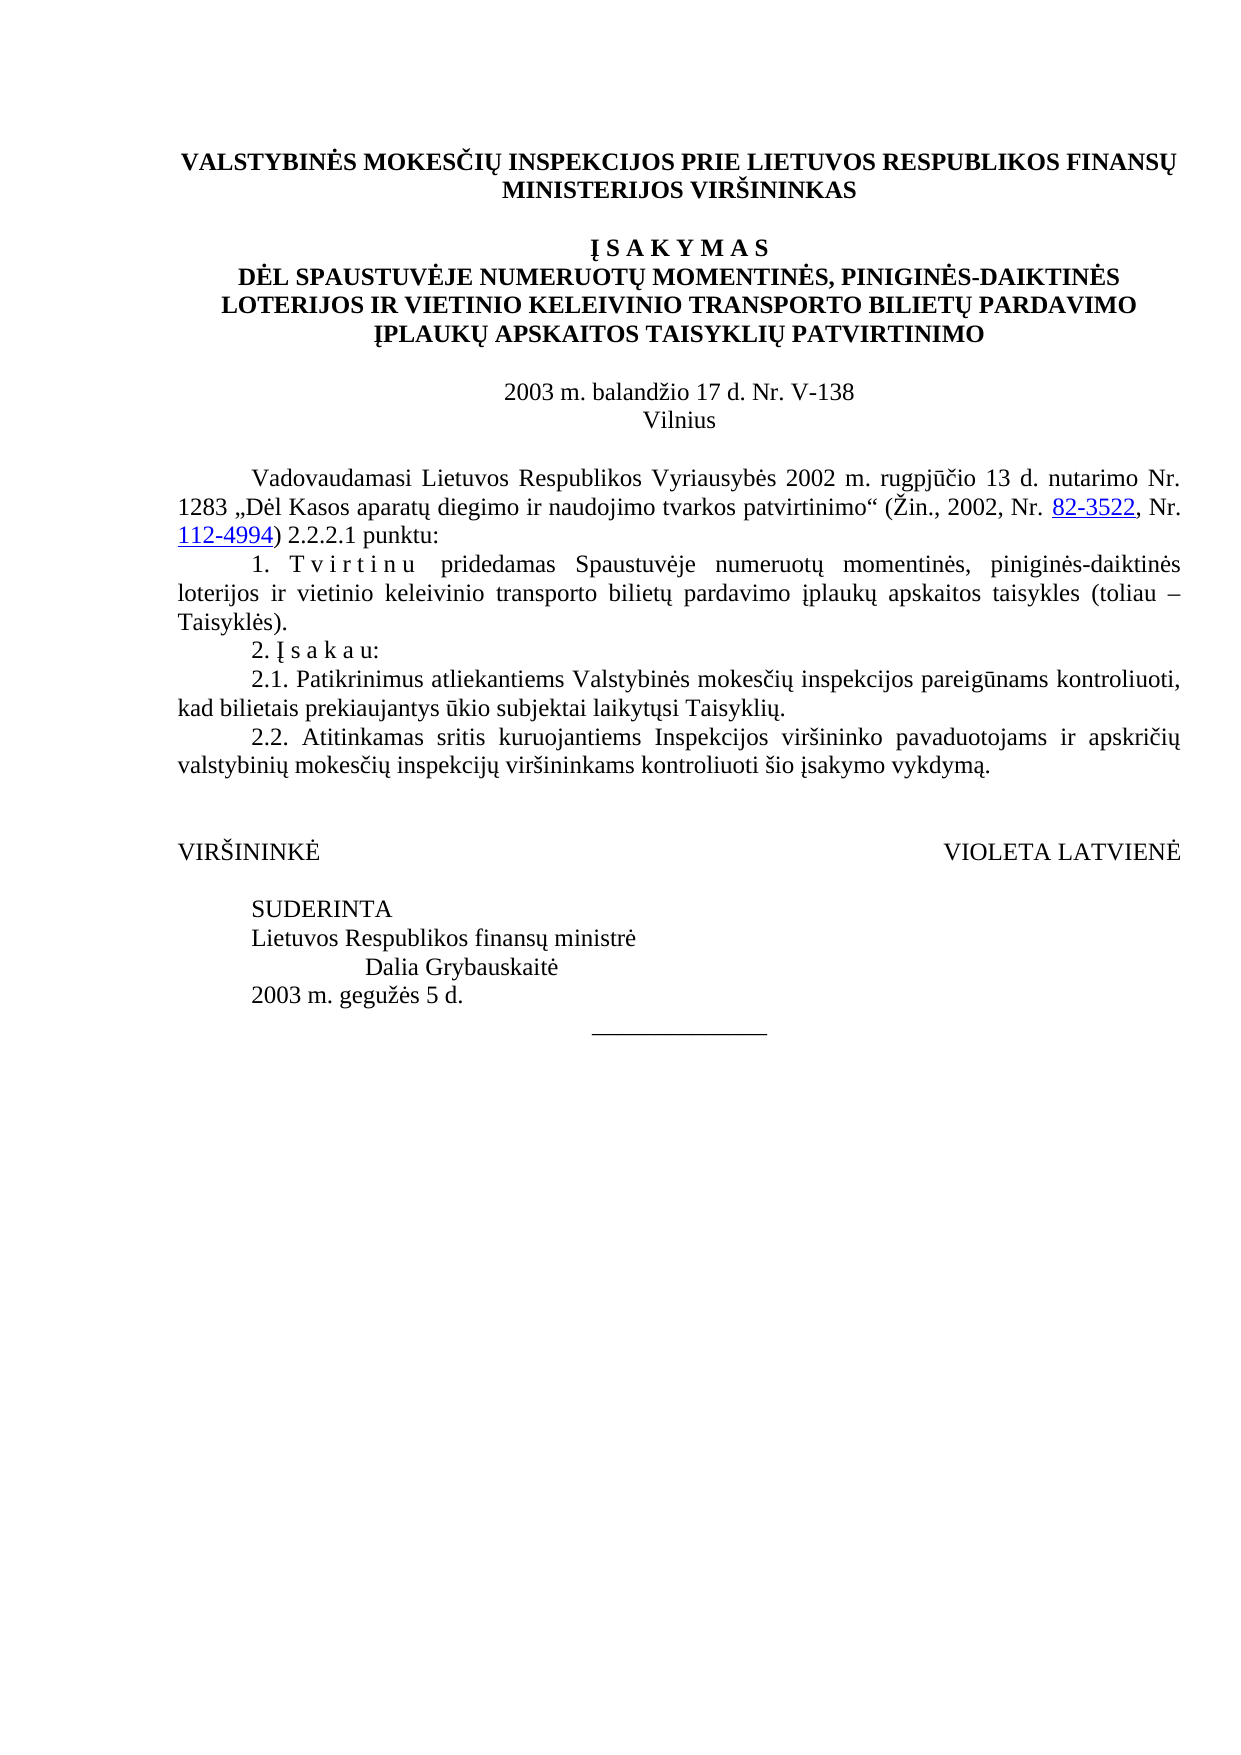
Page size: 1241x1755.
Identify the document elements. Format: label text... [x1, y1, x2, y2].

text 2.1. Patikrinimus atliekantiems Valstybinės mokesčių inspekcijos pareigūnams kontroliuoti, kad bilietais prekiaujantys ūkio subjektai laikytųsi Taisyklių. [177, 664, 1181, 722]
text 2003 m. balandžio 17 d. Nr. V-138 [177, 377, 1181, 406]
text ______________ [177, 1009, 1181, 1038]
text Į S A K Y M A S [177, 233, 1181, 262]
text 2. Įsakau: [177, 636, 1181, 664]
text VALSTYBINĖS MOKESČIŲ INSPEKCIJOS PRIE LIETUVOS RESPUBLIKOS FINANSŲ MINISTERIJOS VIRŠININKAS [177, 147, 1181, 204]
text VIRŠININKĖ VIOLETA LATVIENĖ [177, 837, 1181, 866]
text Dalia Grybauskaitė [177, 952, 1181, 981]
text SUDERINTA [177, 894, 1181, 923]
text Vadovaudamasi Lietuvos Respublikos Vyriausybės 2002 m. rugpjūčio 13 d. nutarimo Nr. 1283 „Dėl Kasos aparatų diegimo ir naudojimo tvarkos patvirtinimo“ (Žin., 2002, Nr. 82-3522, Nr. 112-4994) 2.2.2.1 punktu: [177, 463, 1181, 549]
text Vilnius [177, 406, 1181, 434]
text 1. Tvirtinu pridedamas Spaustuvėje numeruotų momentinės, piniginės-daiktinės loterijos ir vietinio keleivinio transporto bilietų pardavimo įplaukų apskaitos taisykles (toliau – Taisyklės). [177, 549, 1181, 636]
text Lietuvos Respublikos finansų ministrė [177, 923, 1181, 952]
text 2.2. Atitinkamas sritis kuruojantiems Inspekcijos viršininko pavaduotojams ir apskričių valstybinių mokesčių inspekcijų viršininkams kontroliuoti šio įsakymo vykdymą. [177, 722, 1181, 779]
text 2003 m. gegužės 5 d. [177, 981, 1181, 1009]
text DĖL SPAUSTUVĖJE NUMERUOTŲ MOMENTINĖS, PINIGINĖS-DAIKTINĖS LOTERIJOS IR VIETINIO KELEIVINIO TRANSPORTO BILIETŲ PARDAVIMO ĮPLAUKŲ APSKAITOS TAISYKLIŲ PATVIRTINIMO [177, 262, 1181, 348]
